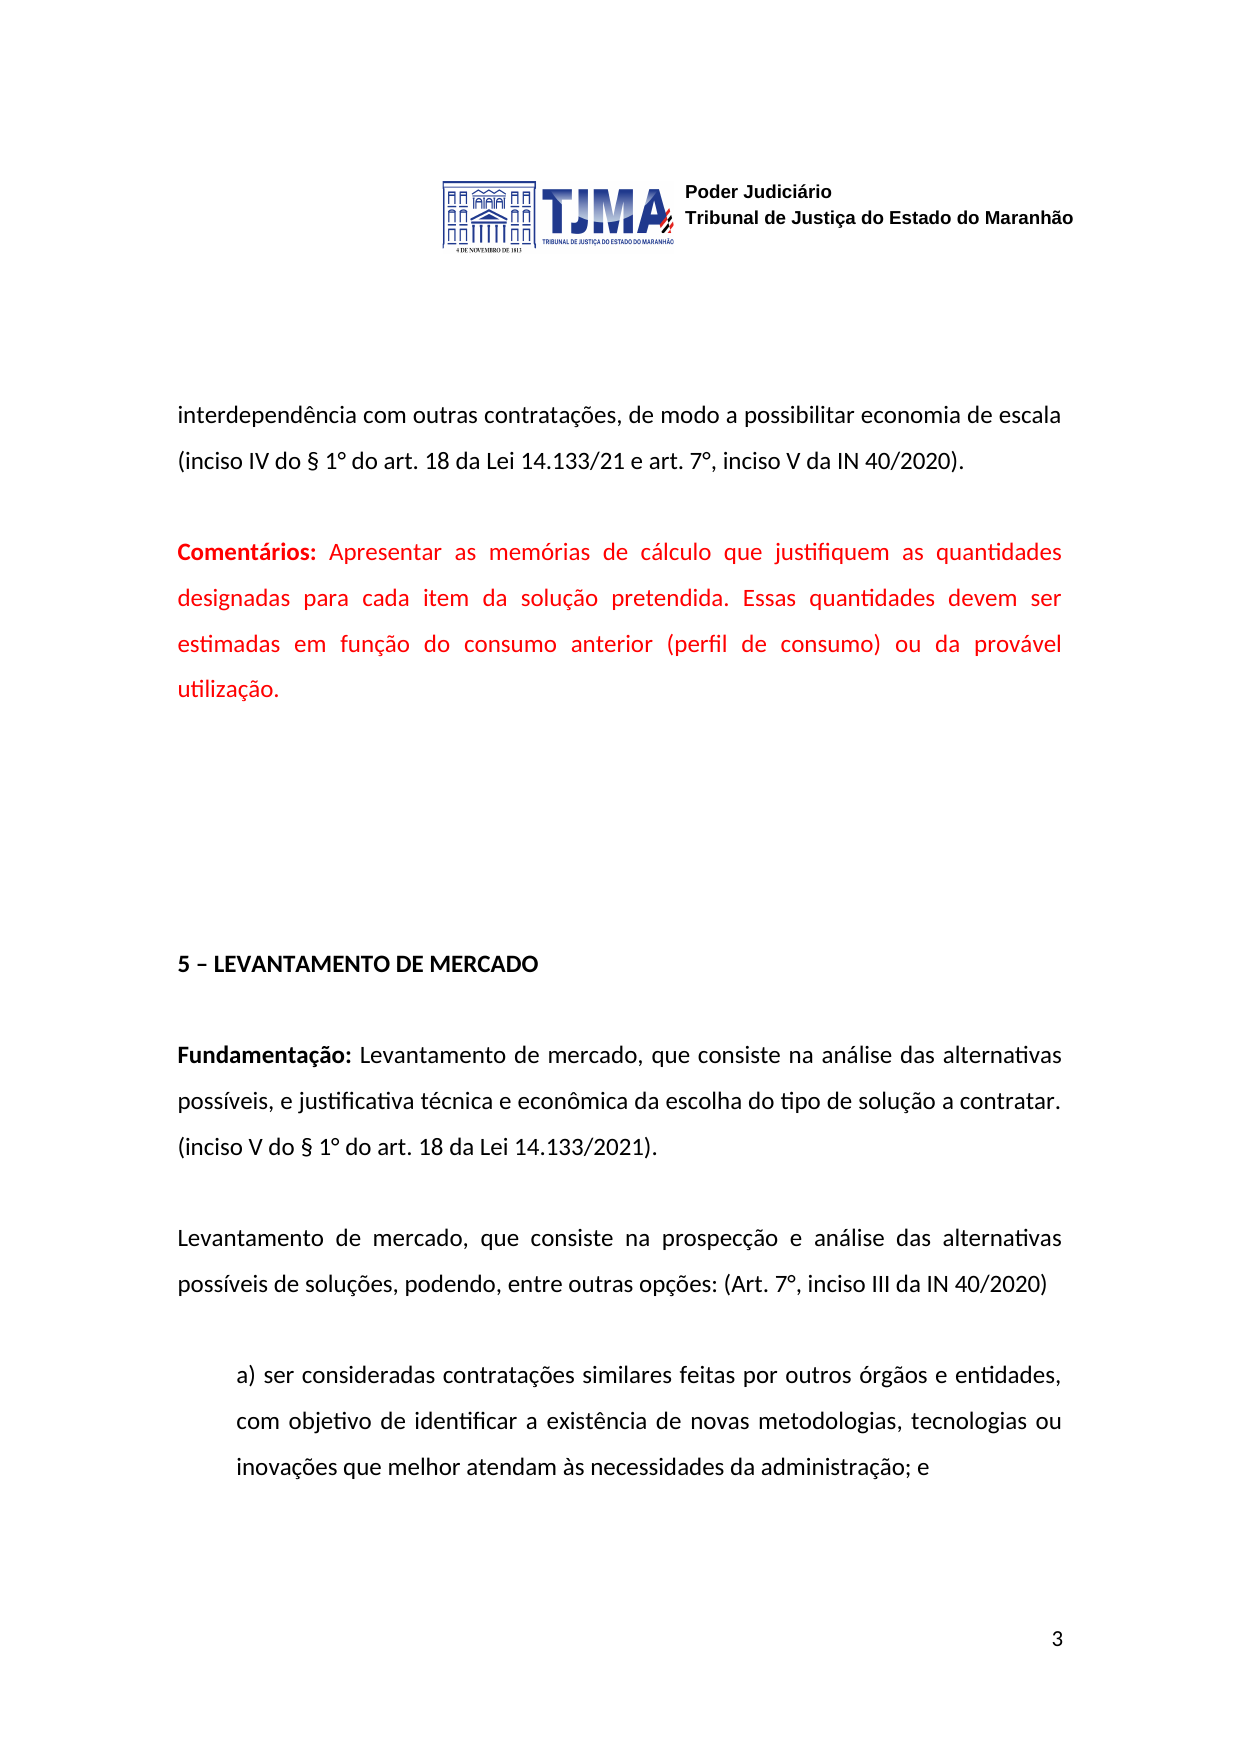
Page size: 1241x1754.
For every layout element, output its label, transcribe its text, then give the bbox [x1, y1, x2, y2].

text 5 – LEVANTAMENTO DE MERCADO [177, 948, 1063, 978]
text interdependência com outras contratações, de modo a possibilitar economia de escala (inciso IV do § 1° do art. 18 da Lei 14.133/21 e art. 7°, inciso V da IN 40/2020). [177, 399, 1063, 475]
text Levantamento de mercado, que consiste na prospecção e análise das alternativas possíveis de soluções, podendo, entre outras opções: (Art. 7°, inciso III da IN 40/2020) [177, 1222, 1063, 1298]
text a) ser consideradas contratações similares feitas por outros órgãos e entidades, com objetivo de identificar a existência de novas metodologias, tecnologias ou inovações que melhor atendam às necessidades da administração; e [236, 1314, 1063, 1481]
picture [442, 181, 674, 254]
text Comentários: Apresentar as memórias de cálculo que justifiquem as quantidades designadas para cada item da solução pretendida. Essas quantidades devem ser estimadas em função do consumo anterior (perfil de consumo) ou da provável utilização. [177, 536, 1063, 704]
text Fundamentação: Levantamento de mercado, que consiste na análise das alternativas possíveis, e justificativa técnica e econômica da escolha do tipo de solução a contratar. (inciso V do § 1° do art. 18 da Lei 14.133/2021). [177, 1039, 1063, 1161]
